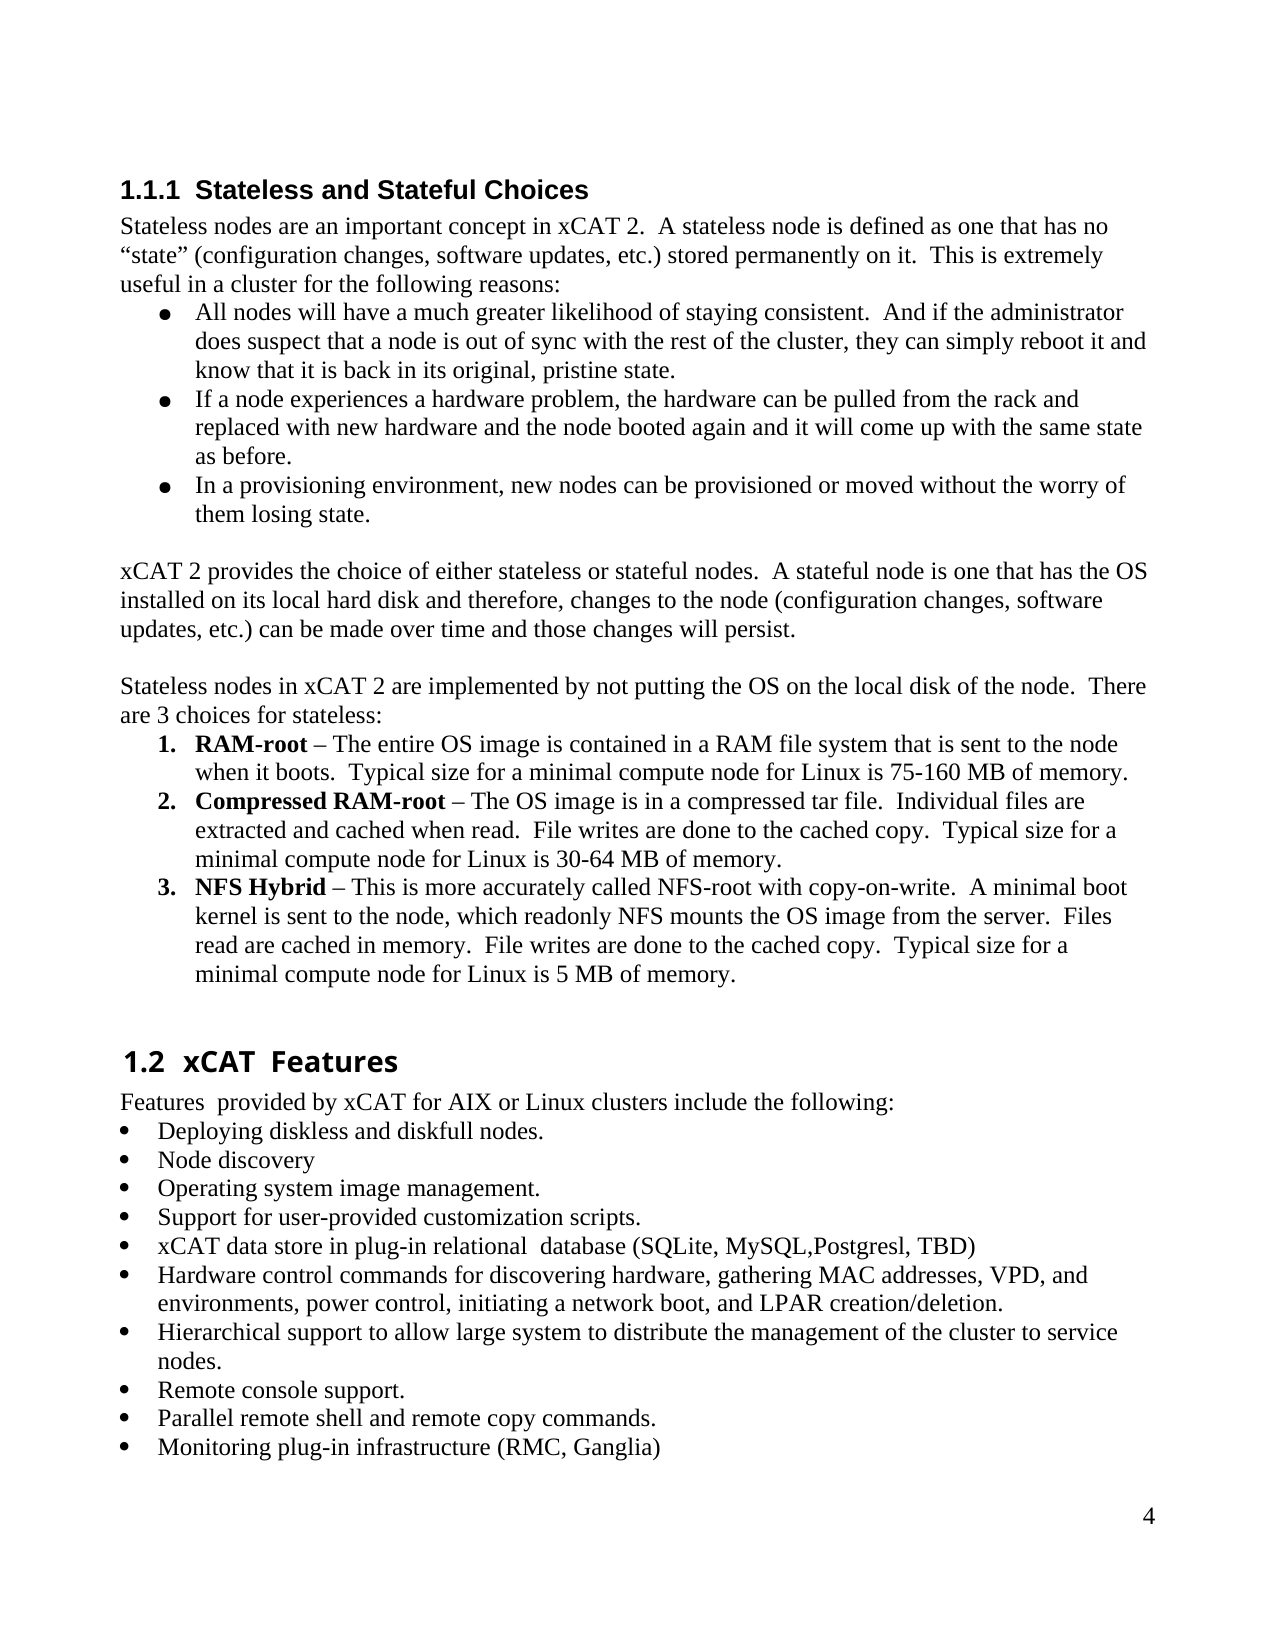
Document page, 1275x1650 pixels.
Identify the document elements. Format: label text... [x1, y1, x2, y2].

text xCAT 2 provides the choice of either stateless or stateful nodes. A stateful node is one that has the OS installed on its local hard disk and therefore, changes to the node (configuration changes, software updates, etc.) can be made over time and those changes will persist. [120, 556, 1155, 642]
list xCAT data store in plug-in relational database (SQLite, MySQL,Postgresl, TBD) [120, 1231, 1155, 1260]
list Compressed RAM-root – The OS image is in a compressed tar file. Individual files are extracted and cached when read. File writes are done to the cached copy. Typical size for a minimal compute node for Linux is 30-64 MB of memory. [157, 786, 1155, 872]
list RAM-root – The entire OS image is contained in a RAM file system that is sent to the node when it boots. Typical size for a minimal compute node for Linux is 75-160 MB of memory. [157, 729, 1155, 786]
list Hardware control commands for discovering hardware, gathering MAC addresses, VPD, and environments, power control, initiating a network boot, and LPAR creation/deletion. [120, 1260, 1155, 1317]
list Hierarchical support to allow large system to distribute the management of the cluster to service nodes. [120, 1317, 1155, 1375]
list Remote console support. [120, 1375, 1155, 1403]
text Stateless nodes are an important concept in xCAT 2. A stateless node is defined as one that has no “state” (configuration changes, software updates, etc.) stored permanently on it. This is extremely useful in a cluster for the following reasons: [120, 211, 1155, 297]
list Deploying diskless and diskfull nodes. [120, 1116, 1155, 1145]
text Features provided by xCAT for AIX or Linux clusters include the following: [120, 1087, 1155, 1116]
subtitle xCAT Features [123, 1041, 1155, 1081]
list Parallel remote shell and remote copy commands. [120, 1403, 1155, 1432]
list Operating system image management. [120, 1173, 1155, 1202]
list If a node experiences a hardware problem, the hardware can be pulled from the rack and replaced with new hardware and the node booted again and it will come up with the same state as before. [157, 384, 1155, 470]
list Monitoring plug-in infrastructure (RMC, Ganglia) [120, 1432, 1155, 1461]
text Stateless nodes in xCAT 2 are implemented by not putting the OS on the local disk of the node. There are 3 choices for stateless: [120, 671, 1155, 729]
list Node discovery [120, 1145, 1155, 1173]
list Support for user-provided customization scripts. [120, 1202, 1155, 1231]
subtitle Stateless and Stateful Choices [120, 174, 1155, 205]
list All nodes will have a much greater likelihood of staying consistent. And if the administrator does suspect that a node is out of sync with the rest of the cluster, they can simply reboot it and know that it is back in its original, pristine state. [157, 297, 1155, 384]
list NFS Hybrid – This is more accurately called NFS-root with copy-on-write. A minimal boot kernel is sent to the node, which readonly NFS mounts the OS image from the server. Files read are cached in memory. File writes are done to the cached copy. Typical size for a minimal compute node for Linux is 5 MB of memory. [157, 872, 1155, 987]
list In a provisioning environment, new nodes can be provisioned or moved without the worry of them losing state. [157, 470, 1155, 527]
